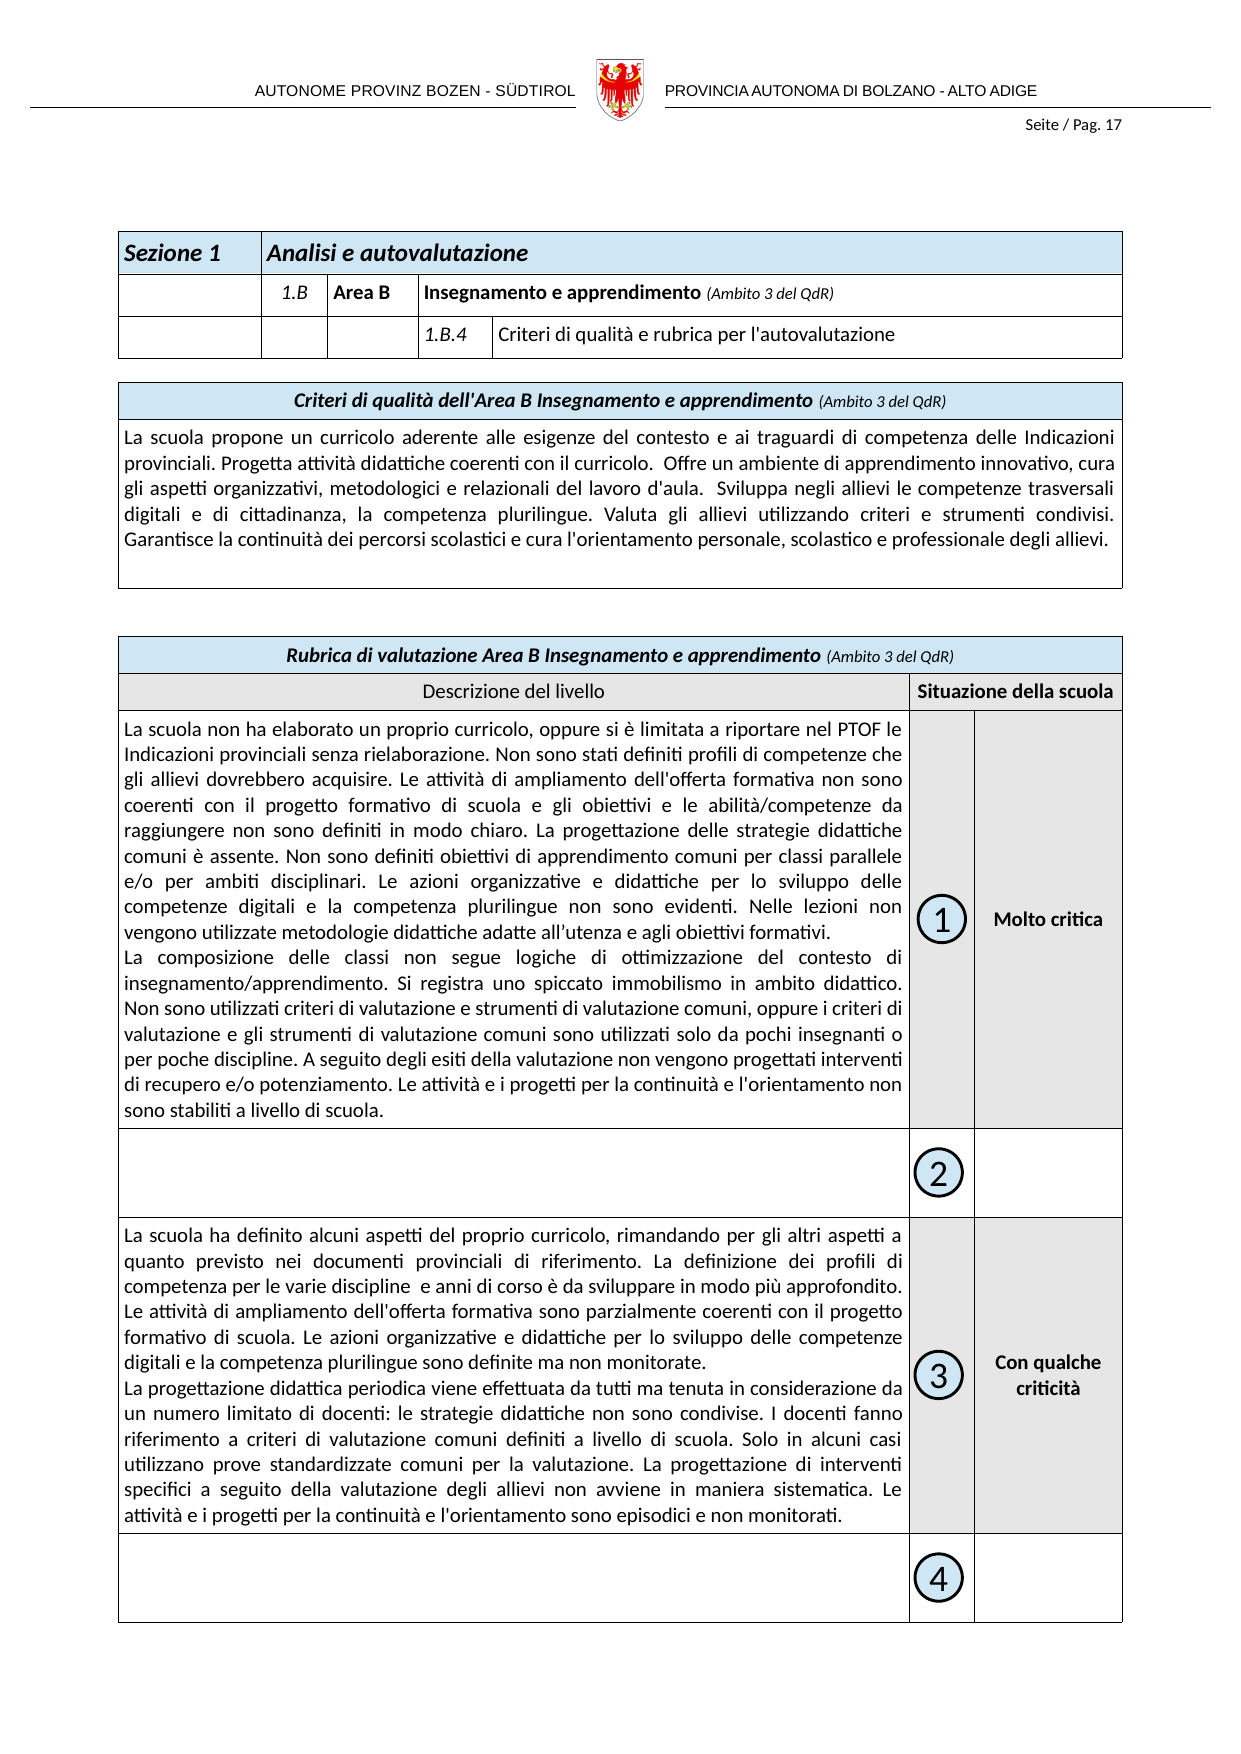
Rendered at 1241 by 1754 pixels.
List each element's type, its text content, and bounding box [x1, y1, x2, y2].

table_cell La scuola propone un curricolo aderente alle esigenze del contesto e ai traguardi di competenza delle Indicazioni provinciali. Progetta attività didattiche coerenti con il curricolo. Offre un ambiente di apprendimento innovativo, cura gli aspetti organizzativi, metodologici e relazionali del lavoro d'aula. Sviluppa negli allievi le competenze trasversali digitali e di cittadinanza, la competenza plurilingue. Valuta gli allievi utilizzando criteri e strumenti condivisi. Garantisce la continuità dei percorsi scolastici e cura l'orientamento personale, scolastico e professionale degli allievi. [119, 420, 1122, 588]
table_cell Con qualche criticità [975, 1218, 1122, 1533]
table_header Analisi e autovalutazione [262, 232, 1122, 273]
table_cell [262, 317, 327, 358]
table_header Rubrica di valutazione Area B Insegnamento e apprendimento (Ambito 3 del QdR) [119, 637, 1122, 673]
table_header Criteri di qualità dell'Area B Insegnamento e apprendimento (Ambito 3 del QdR) [119, 383, 1122, 419]
picture [596, 59, 644, 121]
table_header Sezione 1 [119, 232, 261, 273]
table_cell [910, 1218, 974, 1533]
table_cell [119, 317, 261, 358]
table_cell Insegnamento e apprendimento (Ambito 3 del QdR) [419, 275, 1122, 316]
table_cell [910, 1129, 974, 1217]
table_cell La scuola non ha elaborato un proprio curricolo, oppure si è limitata a riportare nel PTOF le Indicazioni provinciali senza rielaborazione. Non sono stati definiti profili di competenze che gli allievi dovrebbero acquisire. Le attività di ampliamento dell'offerta formativa non sono coerenti con il progetto formativo di scuola e gli obiettivi e le abilità/competenze da raggiungere non sono definiti in modo chiaro. La progettazione delle strategie didattiche comuni è assente. Non sono definiti obiettivi di apprendimento comuni per classi parallele e/o per ambiti disciplinari. Le azioni organizzative e didattiche per lo sviluppo delle competenze digitali e la competenza plurilingue non sono evidenti. Nelle lezioni non vengono utilizzate metodologie didattiche adatte all’utenza e agli obiettivi formativi. La composizione delle classi non segue logiche di ottimizzazione del contesto di insegnamento/apprendimento. Si registra uno spiccato immobilismo in ambito didattico. Non sono utilizzati criteri di valutazione e strumenti di valutazione comuni, oppure i criteri di valutazione e gli strumenti di valutazione comuni sono utilizzati solo da pochi insegnanti o per poche discipline. A seguito degli esiti della valutazione non vengono progettati interventi di recupero e/o potenziamento. Le attività e i progetti per la continuità e l'orientamento non sono stabiliti a livello di scuola. [119, 711, 909, 1128]
table_cell Descrizione del livello [119, 674, 909, 710]
table_cell [119, 1534, 909, 1622]
table_cell Situazione della scuola [910, 674, 1122, 710]
table_cell [975, 1129, 1122, 1217]
table_cell [910, 711, 974, 1128]
table_cell [119, 275, 261, 316]
table_cell La scuola ha definito alcuni aspetti del proprio curricolo, rimandando per gli altri aspetti a quanto previsto nei documenti provinciali di riferimento. La definizione dei profili di competenza per le varie discipline e anni di corso è da sviluppare in modo più approfondito. Le attività di ampliamento dell'offerta formativa sono parzialmente coerenti con il progetto formativo di scuola. Le azioni organizzative e didattiche per lo sviluppo delle competenze digitali e la competenza plurilingue sono definite ma non monitorate. La progettazione didattica periodica viene effettuata da tutti ma tenuta in considerazione da un numero limitato di docenti: le strategie didattiche non sono condivise. I docenti fanno riferimento a criteri di valutazione comuni definiti a livello di scuola. Solo in alcuni casi utilizzano prove standardizzate comuni per la valutazione. La progettazione di interventi specifici a seguito della valutazione degli allievi non avviene in maniera sistematica. Le attività e i progetti per la continuità e l'orientamento sono episodici e non monitorati. [119, 1218, 909, 1533]
table_cell Area B [328, 275, 418, 316]
table_cell [119, 1129, 909, 1217]
table_cell Molto critica [975, 711, 1122, 1128]
table_cell 1.B.4 [419, 317, 492, 358]
table_cell Criteri di qualità e rubrica per l'autovalutazione [493, 317, 1122, 358]
table_cell [328, 317, 418, 358]
table_cell 1.B [262, 275, 327, 316]
table_cell [910, 1534, 974, 1622]
table_cell [975, 1534, 1122, 1622]
